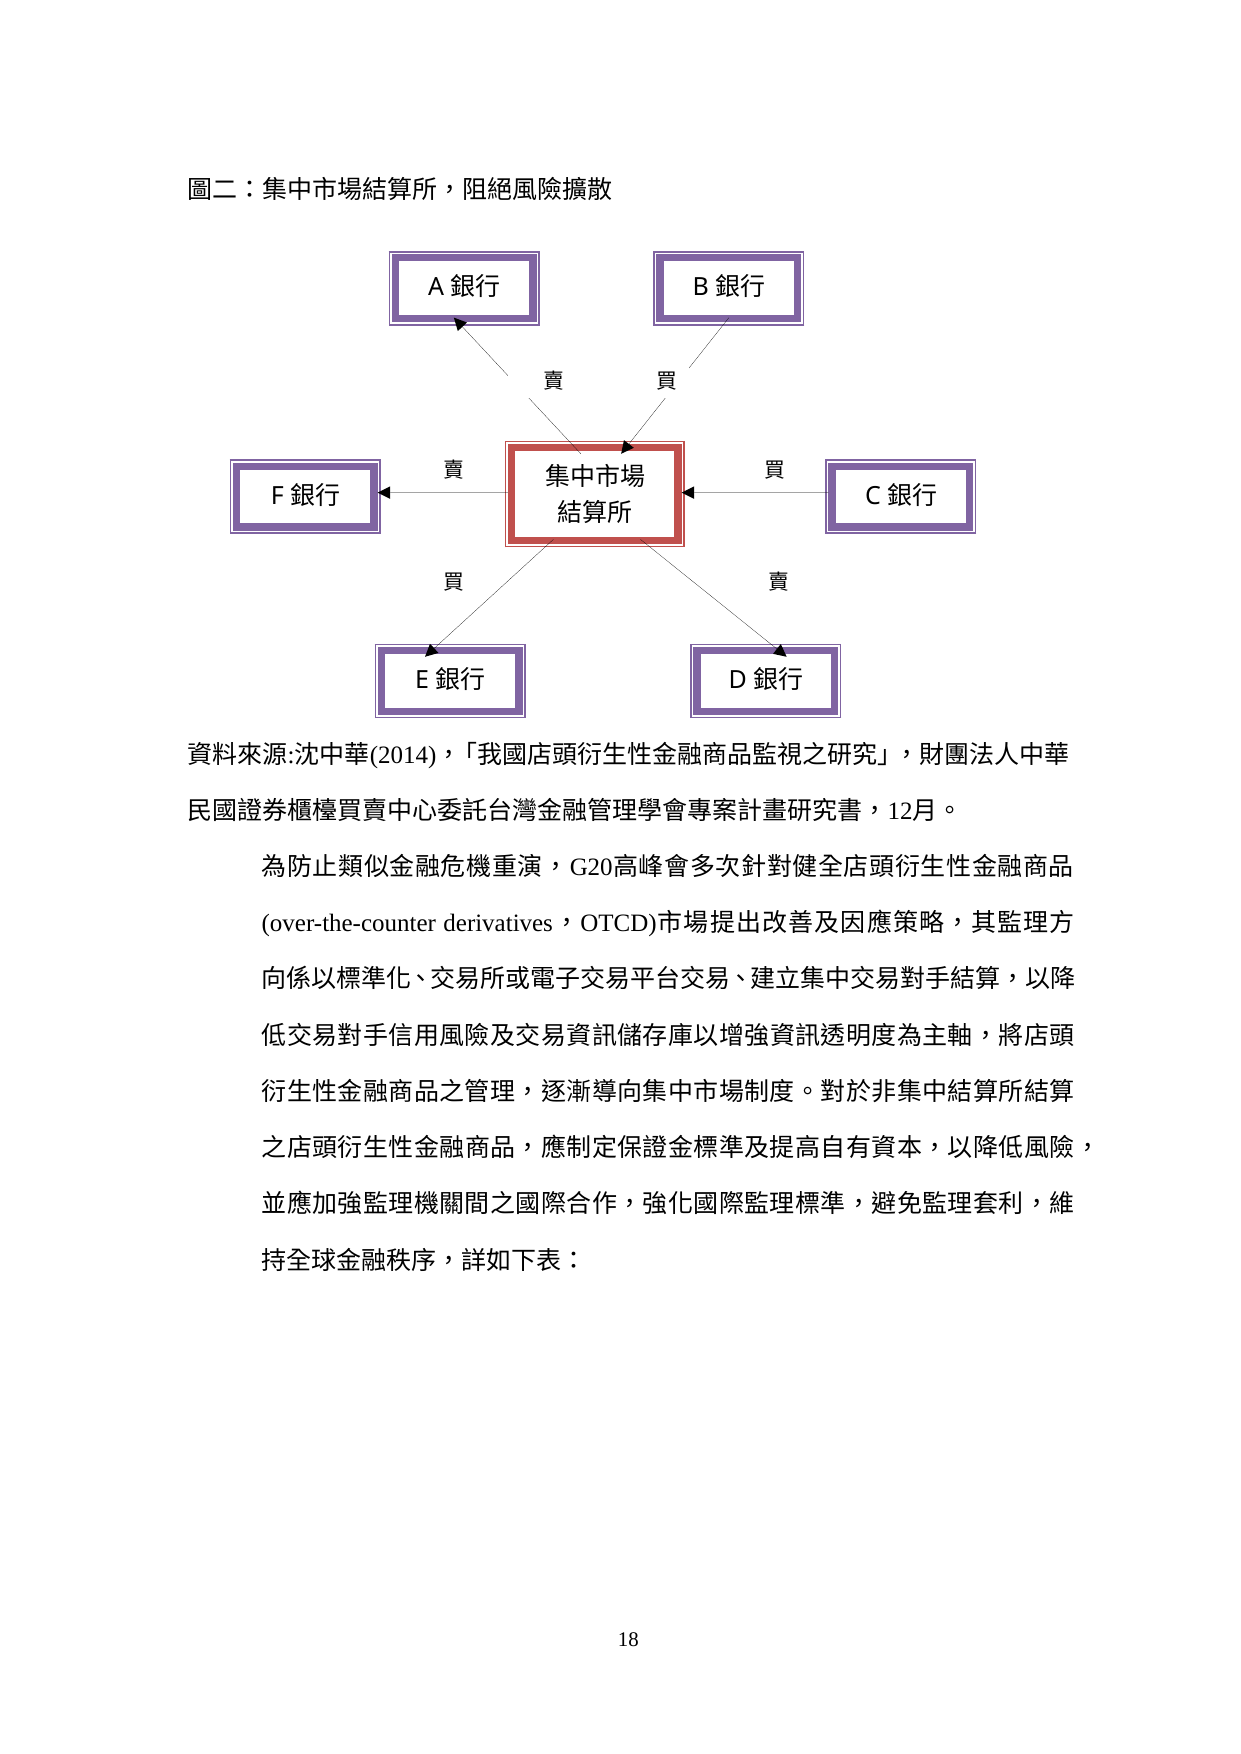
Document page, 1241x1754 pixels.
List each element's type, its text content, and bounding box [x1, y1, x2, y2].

text A 銀行 [412, 267, 516, 303]
text 買 [438, 571, 468, 584]
text 集中市場 [528, 457, 661, 493]
text 賣 [763, 571, 794, 584]
text B 銀行 [676, 267, 781, 303]
text D 銀行 [713, 659, 818, 696]
text C 銀行 [848, 475, 953, 511]
text 賣 [538, 370, 568, 383]
text 結算所 [528, 493, 661, 529]
text E 銀行 [398, 659, 502, 696]
text 圖二：集中市場結算所，阻絕風險擴散 [187, 169, 1069, 206]
text F 銀行 [253, 475, 357, 511]
text 賣 [438, 459, 468, 472]
text 資料來源:沈中華(2014)，「我國店頭衍生性金融商品監視之研究」，財團法人中華民國證券櫃檯買賣中心委託台灣金融管理學會專案計畫研究書，12月。 [187, 734, 1069, 828]
text 買 [759, 459, 789, 472]
text 為防止類似金融危機重演，G20高峰會多次針對健全店頭衍生性金融商品(over-the-counter derivatives，OTCD)市場提出改善及因應策略，其監理方向係以標準化、交易所或電子交易平台交易、建立集中交易對手結算，以降低交易對手信用風險及交易資訊儲存庫以增強資訊透明度為主軸，將店頭衍生性金融商品之管理，逐漸導向集中市場制度。對於非集中結算所結算之店頭衍生性金融商品，應制定保證金標準及提高自有資本，以降低風險，並應加強監理機關間之國際合作，強化國際監理標準，避免監理套利，維持全球金融秩序，詳如下表： [261, 846, 1075, 1277]
text 買 [652, 370, 682, 383]
